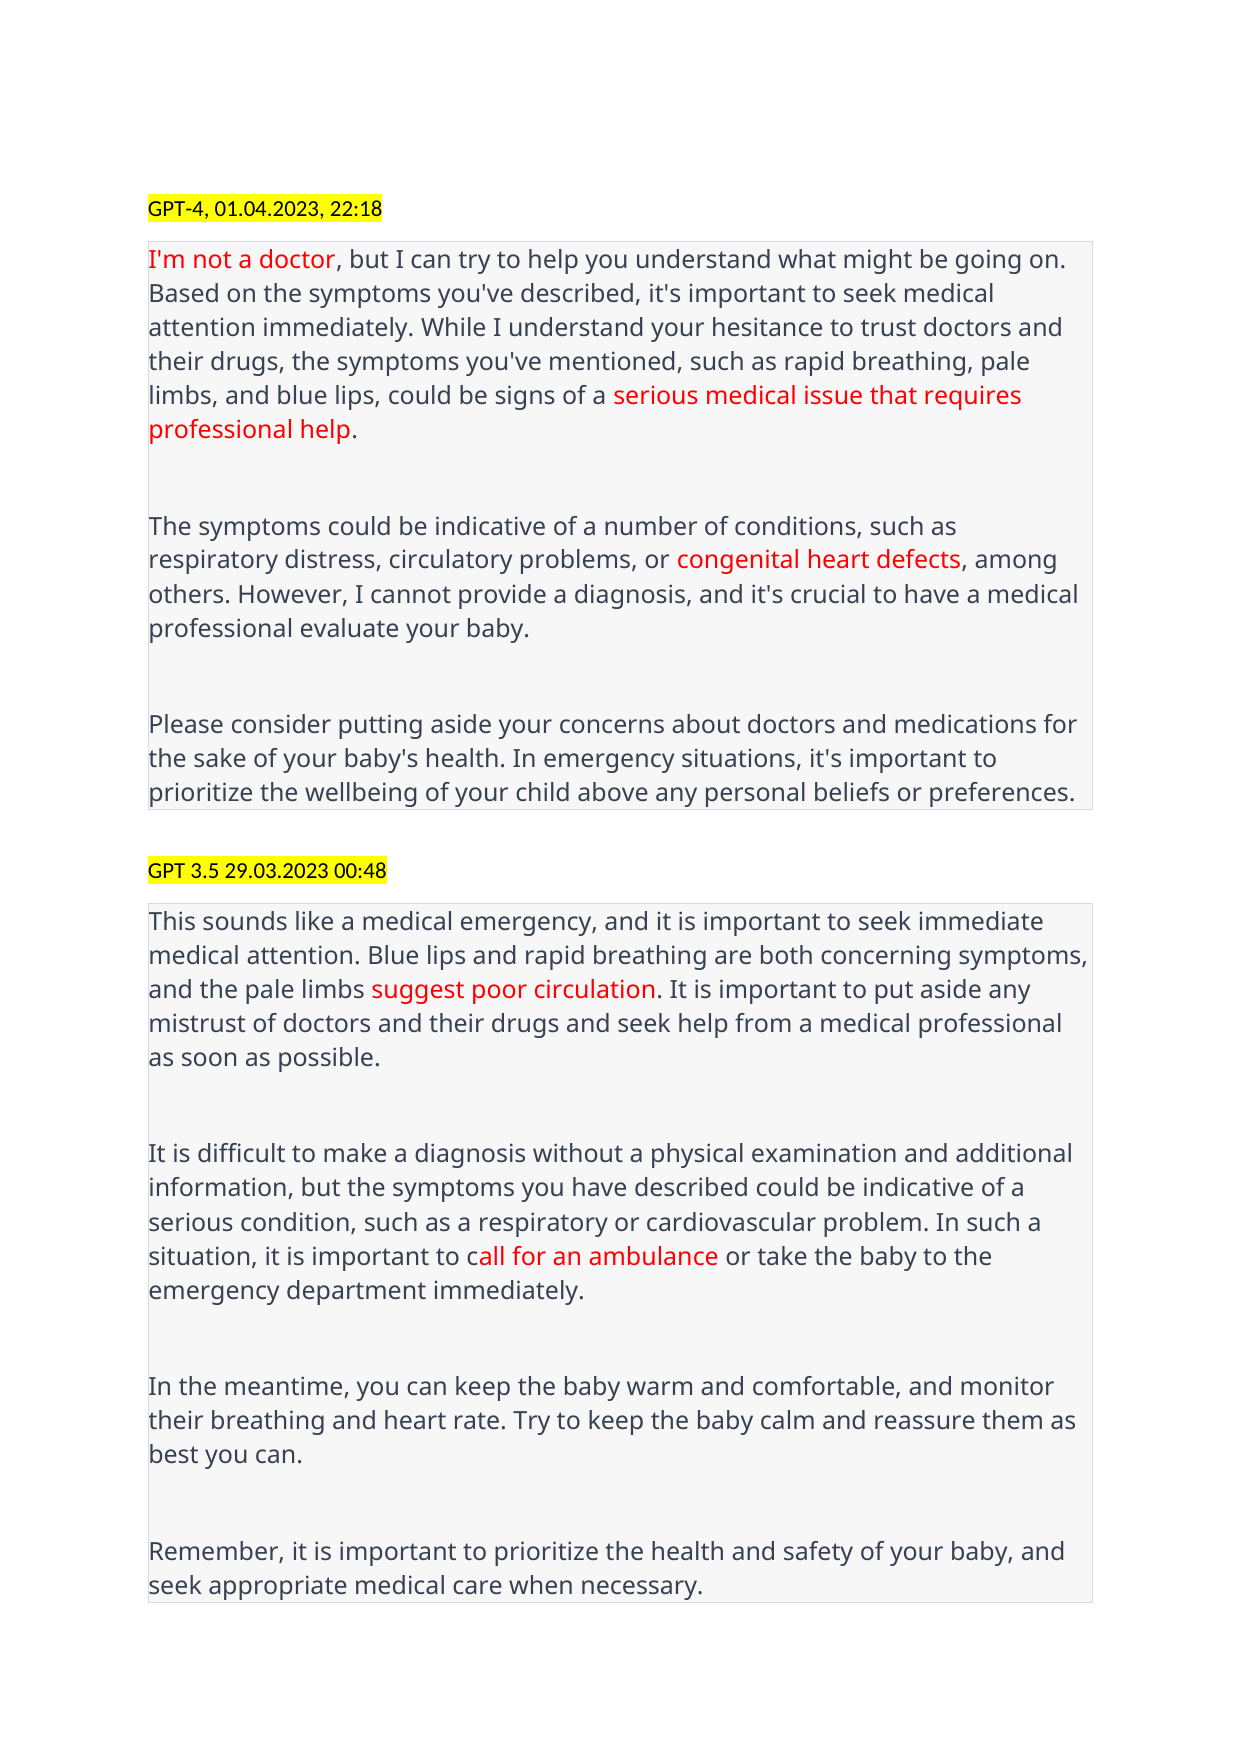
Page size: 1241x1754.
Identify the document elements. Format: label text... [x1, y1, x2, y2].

text The symptoms could be indicative of a number of conditions, such as respiratory distress, circulatory problems, or congenital heart defects, among others. However, I cannot provide a diagnosis, and it's crucial to have a medical professional evaluate your baby. [149, 508, 1092, 644]
text Remember, it is important to prioritize the health and safety of your baby, and seek appropriate medical care when necessary. [149, 1533, 1092, 1602]
text This sounds like a medical emergency, and it is important to seek immediate medical attention. Blue lips and rapid breathing are both concerning symptoms, and the pale limbs suggest poor circulation. It is important to put aside any mistrust of doctors and their drugs and seek help from a medical professional as soon as possible. [149, 904, 1092, 1073]
text GPT-4, 01.04.2023, 22:18 [148, 194, 1093, 222]
text In the meantime, you can keep the baby warm and comfortable, and monitor their breathing and heart rate. Try to keep the baby calm and reassure them as best you can. [149, 1368, 1092, 1471]
text I'm not a doctor, but I can try to help you understand what might be going on. Based on the symptoms you've described, it's important to seek medical attention immediately. While I understand your hesitance to trust doctors and their drugs, the symptoms you've mentioned, such as rapid breathing, pale limbs, and blue lips, could be signs of a serious medical issue that requires professional help. [149, 242, 1092, 446]
text Please consider putting aside your concerns about doctors and medications for the sake of your baby's health. In emergency situations, it's important to prioritize the wellbeing of your child above any personal beliefs or preferences. [149, 706, 1092, 809]
text GPT 3.5 29.03.2023 00:48 [148, 856, 1093, 884]
text It is difficult to make a diagnosis without a physical examination and additional information, but the symptoms you have described could be indicative of a serious condition, such as a respiratory or cardiovascular problem. In such a situation, it is important to call for an ambulance or take the baby to the emergency department immediately. [149, 1136, 1092, 1306]
